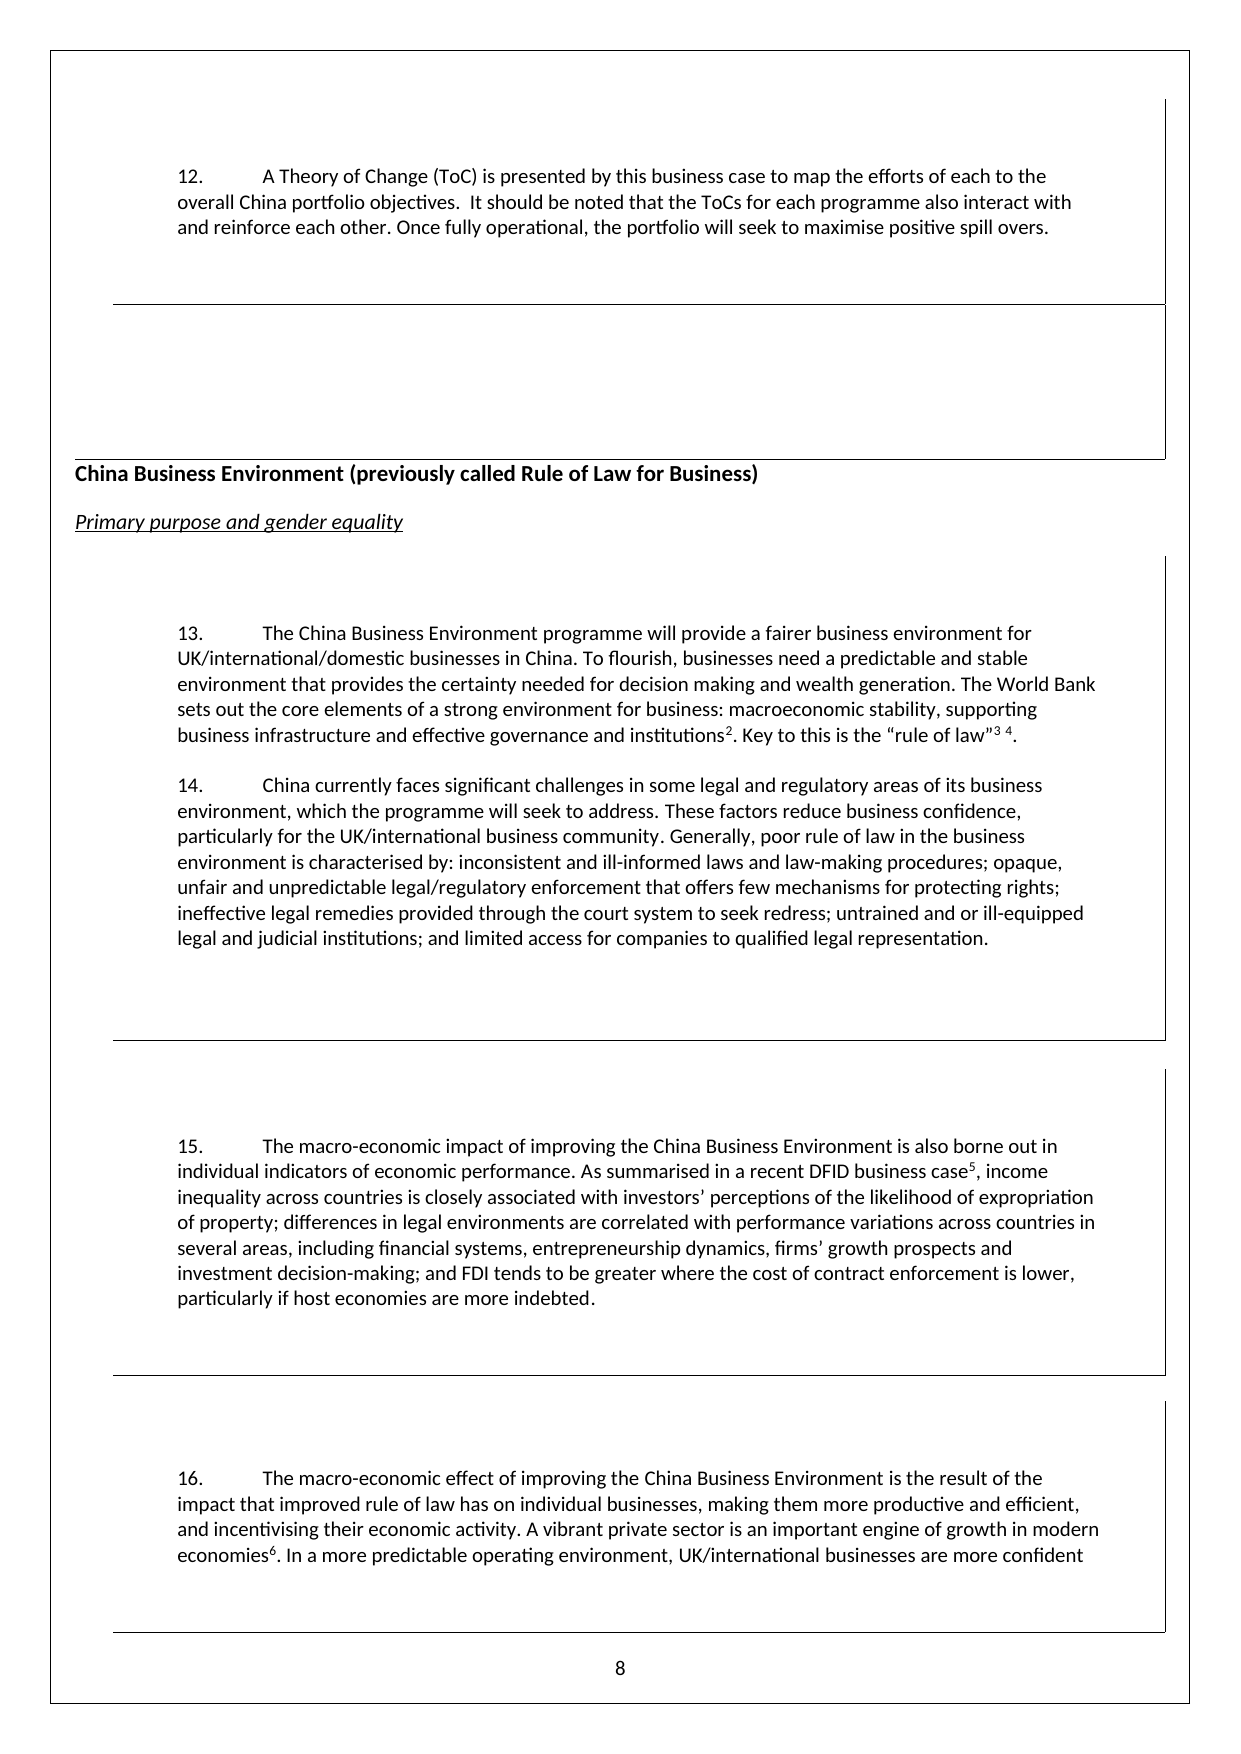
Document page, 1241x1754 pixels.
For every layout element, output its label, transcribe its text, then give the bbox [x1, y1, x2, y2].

list China currently faces significant challenges in some legal and regulatory areas of its business environment, which the programme will seek to address. These factors reduce business confidence, particularly for the UK/international business community. Generally, poor rule of law in the business environment is characterised by: inconsistent and ill-informed laws and law-making procedures; opaque, unfair and unpredictable legal/regulatory enforcement that offers few mechanisms for protecting rights; ineffective legal remedies provided through the court system to seek redress; untrained and or ill-equipped legal and judicial institutions; and limited access for companies to qualified legal representation. [112, 773, 1165, 951]
text China Business Environment (previously called Rule of Law for Business) [75, 459, 1165, 487]
text Primary purpose and gender equality [75, 508, 1165, 535]
list The macro-economic effect of improving the China Business Environment is the result of the impact that improved rule of law has on individual businesses, making them more productive and efficient, and incentivising their economic activity. A vibrant private sector is an important engine of growth in modern economies. In a more predictable operating environment, UK/international businesses are more confident [112, 1401, 1165, 1632]
list A Theory of Change (ToC) is presented by this business case to map the efforts of each to the overall China portfolio objectives. It should be noted that the ToCs for each programme also interact with and reinforce each other. Once fully operational, the portfolio will seek to maximise positive spill overs. [112, 99, 1165, 304]
list The macro-economic impact of improving the China Business Environment is also borne out in individual indicators of economic performance. As summarised in a recent DFID business case, income inequality across countries is closely associated with investors’ perceptions of the likelihood of expropriation of property; differences in legal environments are correlated with performance variations across countries in several areas, including financial systems, entrepreneurship dynamics, firms’ growth prospects and investment decision-making; and FDI tends to be greater where the cost of contract enforcement is lower, particularly if host economies are more indebted. [112, 1068, 1165, 1376]
list The China Business Environment programme will provide a fairer business environment for UK/international/domestic businesses in China. To flourish, businesses need a predictable and stable environment that provides the certainty needed for decision making and wealth generation. The World Bank sets out the core elements of a strong environment for business: macroeconomic stability, supporting business infrastructure and effective governance and institutions. Key to this is the “rule of law” . [112, 556, 1165, 747]
